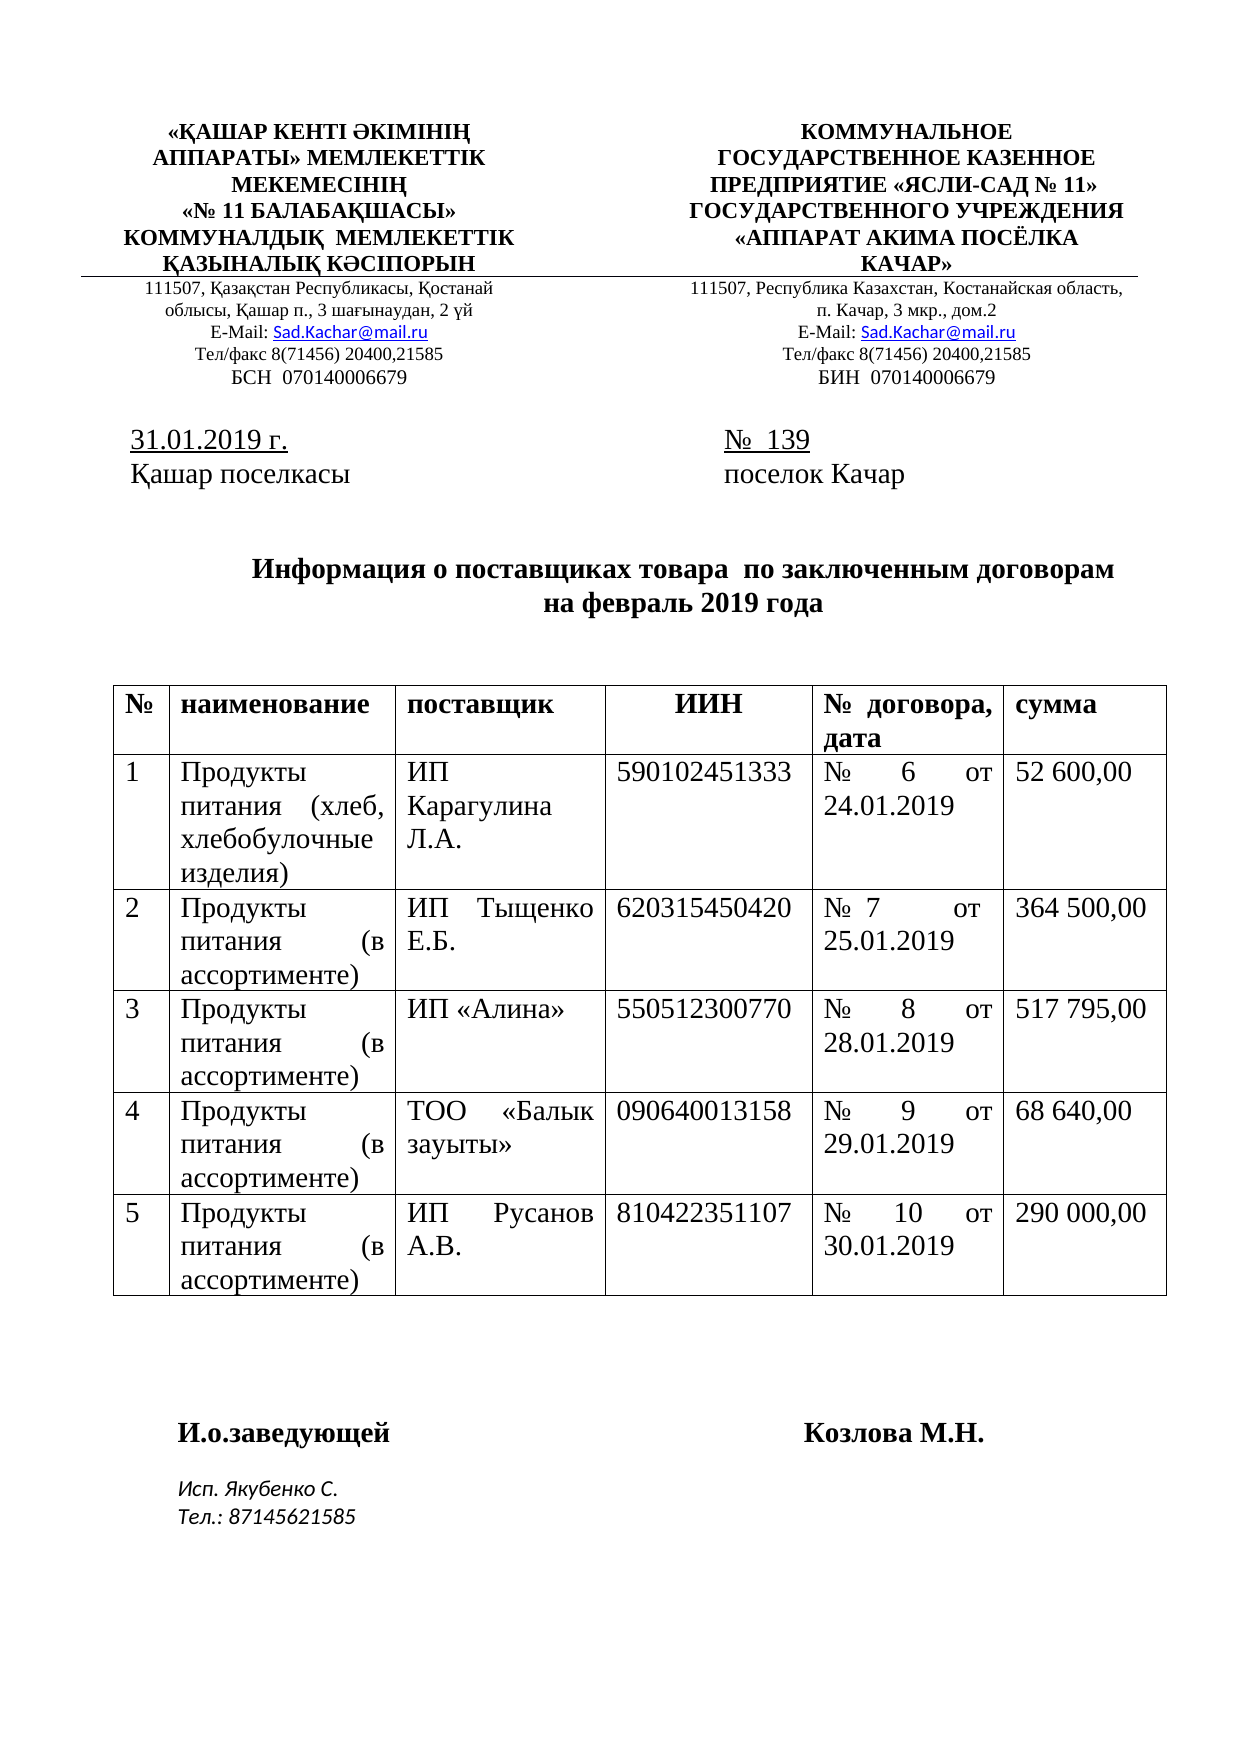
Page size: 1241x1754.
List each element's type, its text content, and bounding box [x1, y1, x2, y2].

table_cell 550512300770 [606, 991, 812, 1092]
table_cell 111507, Қазақстан Республикасы, Қостанай облысы, Қашар п., 3 шағынаудан, 2 үй Е-Маil: Sad.Kachar@mail.ru Тел/факс 8(71456) 20400,21585 БСН 070140006679 [81, 277, 556, 389]
table_cell Продукты питания (в ассортименте) [170, 1195, 395, 1295]
table_header № [114, 686, 169, 753]
table_cell 517 795,00 [1004, 991, 1166, 1092]
table_cell 31.01.2019 г. Қашар поселкасы [81, 389, 556, 523]
table_cell 68 640,00 [1004, 1093, 1166, 1194]
text Тел.: 87145621585 [177, 1502, 1152, 1531]
table_cell 5 [114, 1195, 169, 1295]
table_cell Продукты питания (в ассортименте) [170, 991, 395, 1092]
table_header сумма [1004, 686, 1166, 753]
table_cell 364 500,00 [1004, 890, 1166, 990]
table_cell № 9 от 29.01.2019 [813, 1093, 1003, 1194]
table_header [556, 118, 675, 276]
table_cell № 8 от 28.01.2019 [813, 991, 1003, 1092]
table_header поставщик [396, 686, 605, 753]
table_cell 111507, Республика Казахстан, Костанайская область, п. Качар, 3 мкр., дом.2 Е-Маil: Sad.Kachar@mail.ru Тел/факс 8(71456) 20400,21585 БИН 070140006679 [675, 277, 1138, 389]
table_header № договора, дата [813, 686, 1003, 753]
table_cell 52 600,00 [1004, 755, 1166, 889]
table_cell 810422351107 [606, 1195, 812, 1295]
table_cell ИП Русанов А.В. [396, 1195, 605, 1295]
text И.о.заведующей Козлова М.Н. [177, 1415, 1152, 1449]
table_header наименование [170, 686, 395, 753]
table_cell № 7 от 25.01.2019 [813, 890, 1003, 990]
table_header ИИН [606, 686, 812, 753]
text Исп. Якубенко С. [177, 1474, 1152, 1502]
table_cell № 139 поселок Качар [675, 389, 1138, 523]
table_cell ТОО «Балык зауыты» [396, 1093, 605, 1194]
text на февраль 2019 года [177, 585, 1152, 618]
table_cell 290 000,00 [1004, 1195, 1166, 1295]
table_cell 590102451333 [606, 755, 812, 889]
table_cell 4 [114, 1093, 169, 1194]
table_cell Продукты питания (в ассортименте) [170, 1093, 395, 1194]
table_cell ИП «Алина» [396, 991, 605, 1092]
table_cell № 6 от 24.01.2019 [813, 755, 1003, 889]
table_cell 620315450420 [606, 890, 812, 990]
table_cell 3 [114, 991, 169, 1092]
table_cell Продукты питания (в ассортименте) [170, 890, 395, 990]
text Информация о поставщиках товара по заключенным договорам [177, 551, 1152, 585]
table_header КОММУНАЛЬНОЕ ГОСУДАРСТВЕННОЕ КАЗЕННОЕ ПРЕДПРИЯТИЕ «ЯСЛИ-САД № 11» ГОСУДАРСТВЕННОГО УЧРЕЖДЕНИЯ «АППАРАТ АКИМА ПОСЁЛКА КАЧАР» [675, 118, 1138, 276]
table_cell Продукты питания (хлеб, хлебобулочные изделия) [170, 755, 395, 889]
table_cell 090640013158 [606, 1093, 812, 1194]
table_cell 2 [114, 890, 169, 990]
table_cell ИП Карагулина Л.А. [396, 755, 605, 889]
table_cell ИП Тыщенко Е.Б. [396, 890, 605, 990]
table_cell № 10 от 30.01.2019 [813, 1195, 1003, 1295]
table_header «ҚАШАР КЕНТІ ӘКІМІНІҢ АППАРАТЫ» МЕМЛЕКЕТТІК МЕКЕМЕСІНІҢ «№ 11 БАЛАБАҚШАСЫ» КОММУНАЛДЫҚ МЕМЛЕКЕТТІК ҚАЗЫНАЛЫҚ КӘСІПОРЫН [81, 118, 556, 276]
table_cell [556, 277, 675, 389]
table_cell [556, 389, 675, 523]
table_cell 1 [114, 755, 169, 889]
